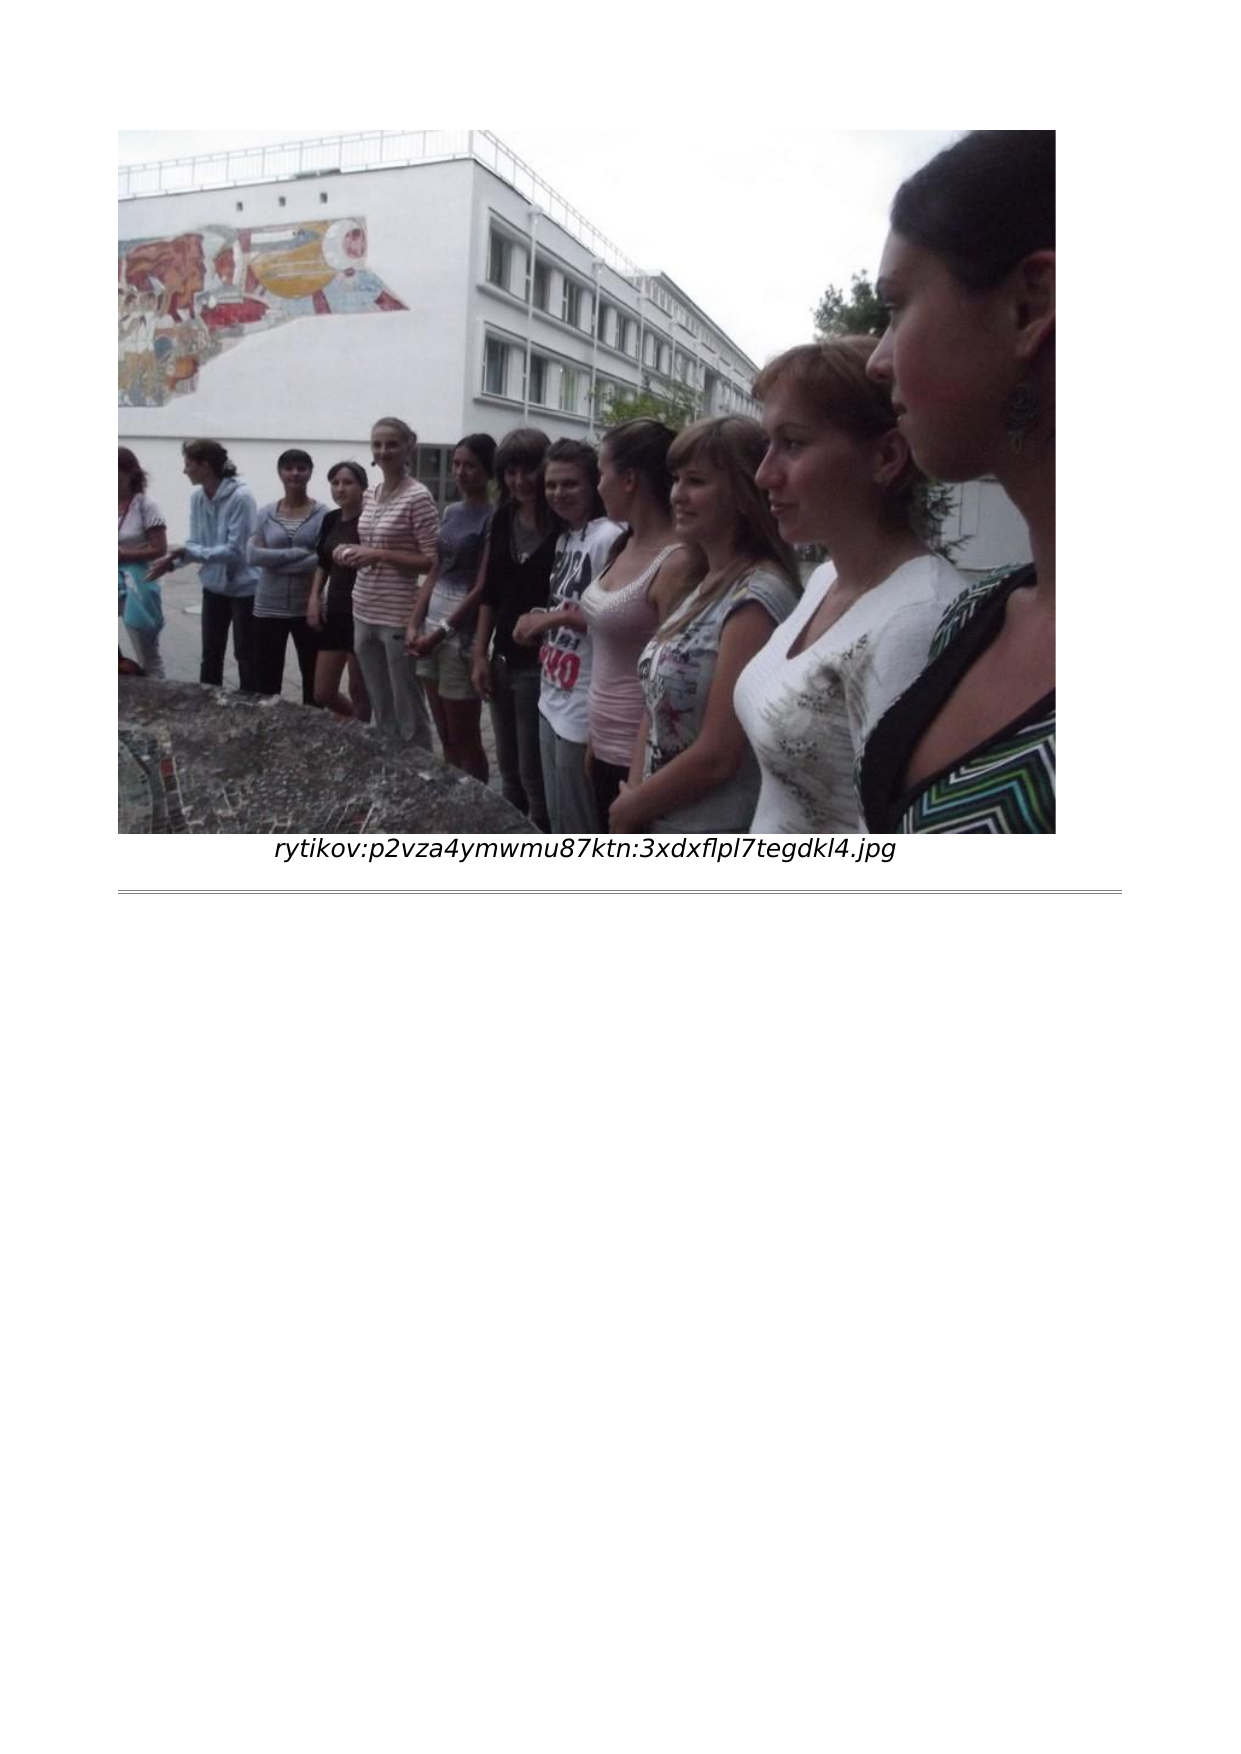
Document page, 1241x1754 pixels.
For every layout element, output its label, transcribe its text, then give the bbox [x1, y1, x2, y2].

text rytikov:p2vza4ymwmu87ktn:3xdxflpl7tegdkl4.jpg [118, 834, 1056, 863]
picture [118, 130, 1056, 834]
